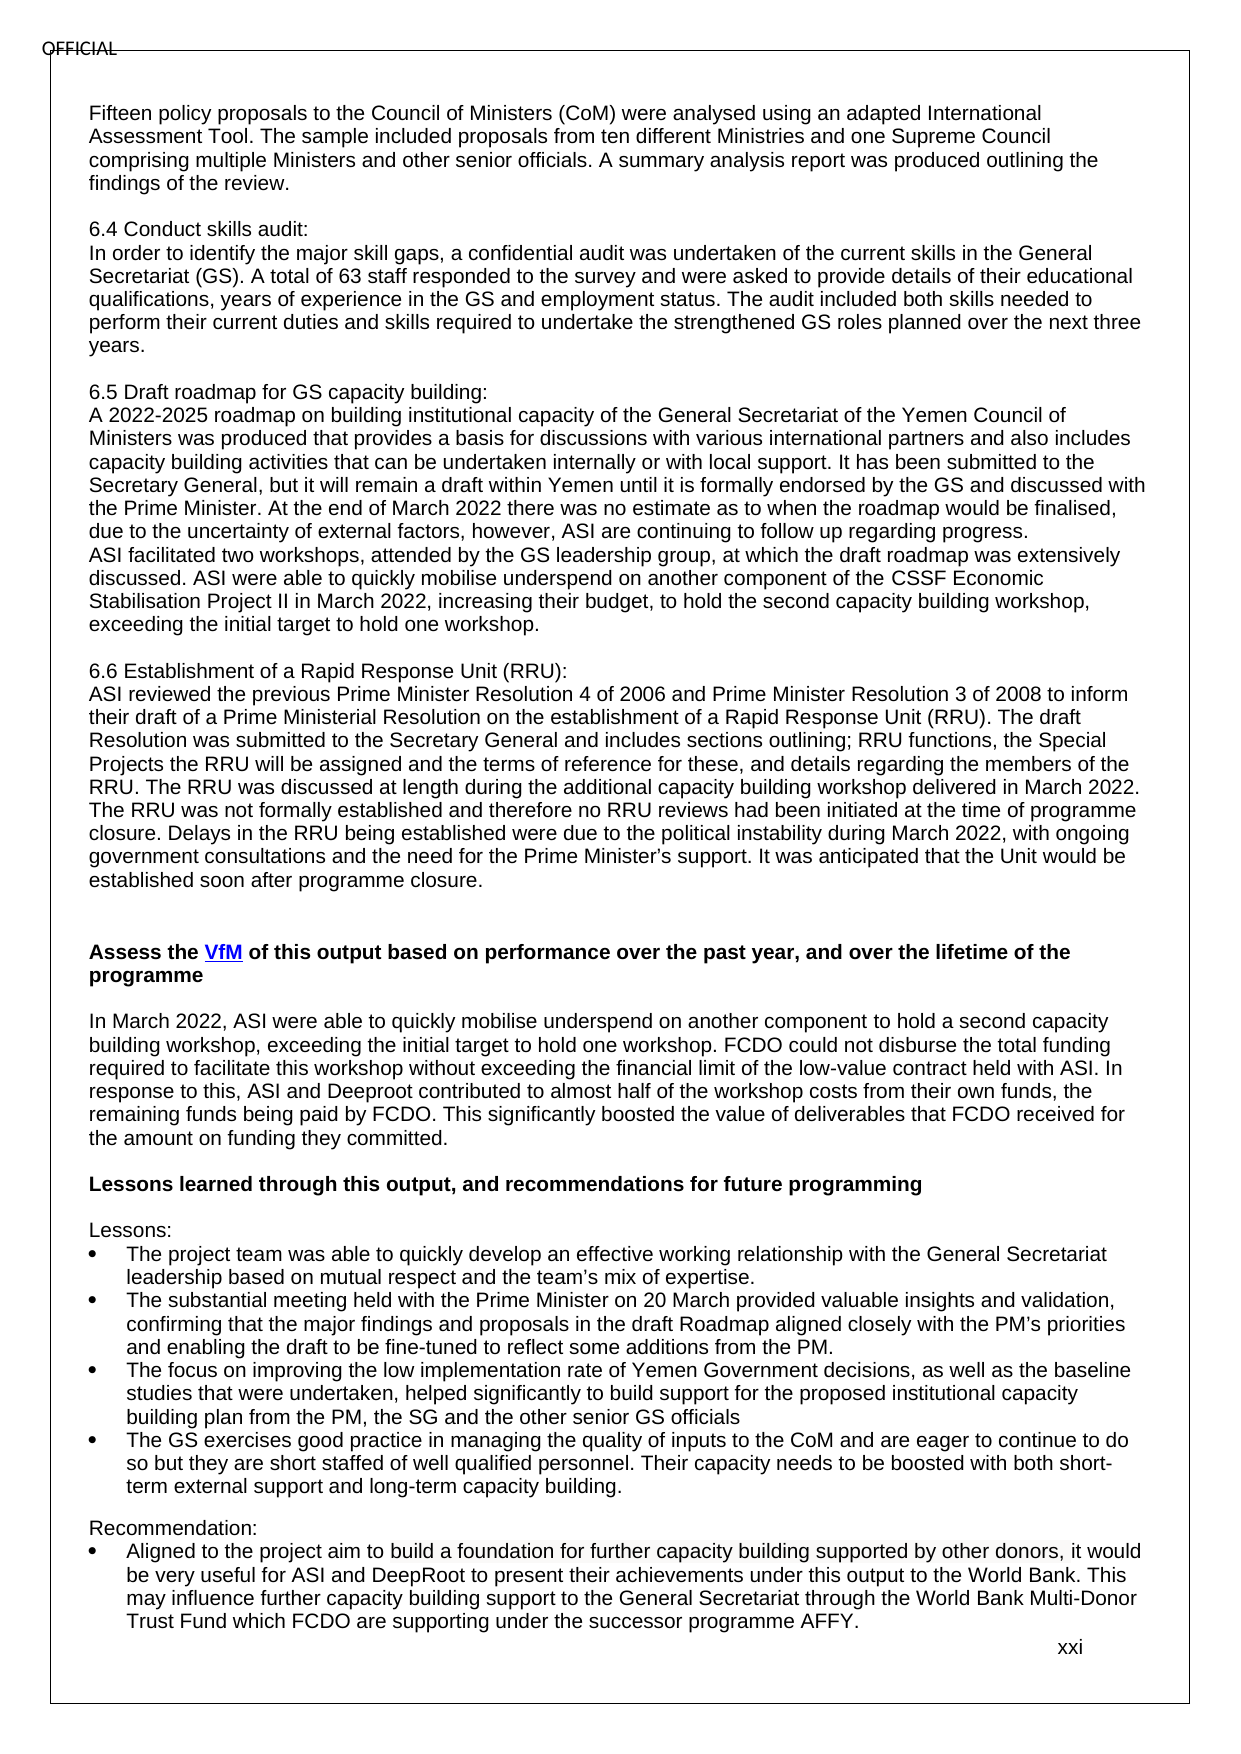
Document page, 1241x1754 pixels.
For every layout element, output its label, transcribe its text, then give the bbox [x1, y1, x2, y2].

text A 2022-2025 roadmap on building institutional capacity of the General Secretariat of the Yemen Council of Ministers was produced that provides a basis for discussions with various international partners and also includes capacity building activities that can be undertaken internally or with local support. It has been submitted to the Secretary General, but it will remain a draft within Yemen until it is formally endorsed by the GS and discussed with the Prime Minister. At the end of March 2022 there was no estimate as to when the roadmap would be finalised, due to the uncertainty of external factors, however, ASI are continuing to follow up regarding progress. [89, 404, 1152, 543]
list The GS exercises good practice in managing the quality of inputs to the CoM and are eager to continue to do so but they are short staffed of well qualified personnel. Their capacity needs to be boosted with both short-term external support and long-term capacity building. [89, 1428, 1152, 1498]
text 6.6 Establishment of a Rapid Response Unit (RRU): [89, 659, 1152, 682]
list The project team was able to quickly develop an effective working relationship with the General Secretariat leadership based on mutual respect and the team’s mix of expertise. [89, 1242, 1152, 1289]
list The substantial meeting held with the Prime Minister on 20 March provided valuable insights and validation, confirming that the major findings and proposals in the draft Roadmap aligned closely with the PM’s priorities and enabling the draft to be fine-tuned to reflect some additions from the PM. [89, 1289, 1152, 1359]
text Lessons: [89, 1219, 1152, 1242]
list Aligned to the project aim to build a foundation for further capacity building supported by other donors, it would be very useful for ASI and DeepRoot to present their achievements under this output to the World Bank. This may influence further capacity building support to the General Secretariat through the World Bank Multi-Donor Trust Fund which FCDO are supporting under the successor programme AFFY. [89, 1540, 1152, 1633]
text Assess the VfM of this output based on performance over the past year, and over the lifetime of the programme [89, 940, 1152, 987]
text 6.4 Conduct skills audit: [89, 218, 1152, 241]
list The focus on improving the low implementation rate of Yemen Government decisions, as well as the baseline studies that were undertaken, helped significantly to build support for the proposed institutional capacity building plan from the PM, the SG and the other senior GS officials [89, 1359, 1152, 1428]
text Lessons learned through this output, and recommendations for future programming [89, 1173, 1152, 1196]
text In March 2022, ASI were able to quickly mobilise underspend on another component to hold a second capacity building workshop, exceeding the initial target to hold one workshop. FCDO could not disburse the total funding required to facilitate this workshop without exceeding the financial limit of the low-value contract held with ASI. In response to this, ASI and Deeproot contributed to almost half of the workshop costs from their own funds, the remaining funds being paid by FCDO. This significantly boosted the value of deliverables that FCDO received for the amount on funding they committed. [89, 1010, 1152, 1149]
text Fifteen policy proposals to the Council of Ministers (CoM) were analysed using an adapted International Assessment Tool. The sample included proposals from ten different Ministries and one Supreme Council comprising multiple Ministers and other senior officials. A summary analysis report was produced outlining the findings of the review. [89, 102, 1152, 195]
text 6.5 Draft roadmap for GS capacity building: [89, 381, 1152, 404]
text Recommendation: [89, 1517, 1152, 1540]
text ASI reviewed the previous Prime Minister Resolution 4 of 2006 and Prime Minister Resolution 3 of 2008 to inform their draft of a Prime Ministerial Resolution on the establishment of a Rapid Response Unit (RRU). The draft Resolution was submitted to the Secretary General and includes sections outlining; RRU functions, the Special Projects the RRU will be assigned and the terms of reference for these, and details regarding the members of the RRU. The RRU was discussed at length during the additional capacity building workshop delivered in March 2022. The RRU was not formally established and therefore no RRU reviews had been initiated at the time of programme closure. Delays in the RRU being established were due to the political instability during March 2022, with ongoing government consultations and the need for the Prime Minister’s support. It was anticipated that the Unit would be established soon after programme closure. [89, 682, 1152, 892]
text ASI facilitated two workshops, attended by the GS leadership group, at which the draft roadmap was extensively discussed. ASI were able to quickly mobilise underspend on another component of the CSSF Economic Stabilisation Project II in March 2022, increasing their budget, to hold the second capacity building workshop, exceeding the initial target to hold one workshop. [89, 543, 1152, 636]
text In order to identify the major skill gaps, a confidential audit was undertaken of the current skills in the General Secretariat (GS). A total of 63 staff responded to the survey and were asked to provide details of their educational qualifications, years of experience in the GS and employment status. The audit included both skills needed to perform their current duties and skills required to undertake the strengthened GS roles planned over the next three years. [89, 241, 1152, 357]
